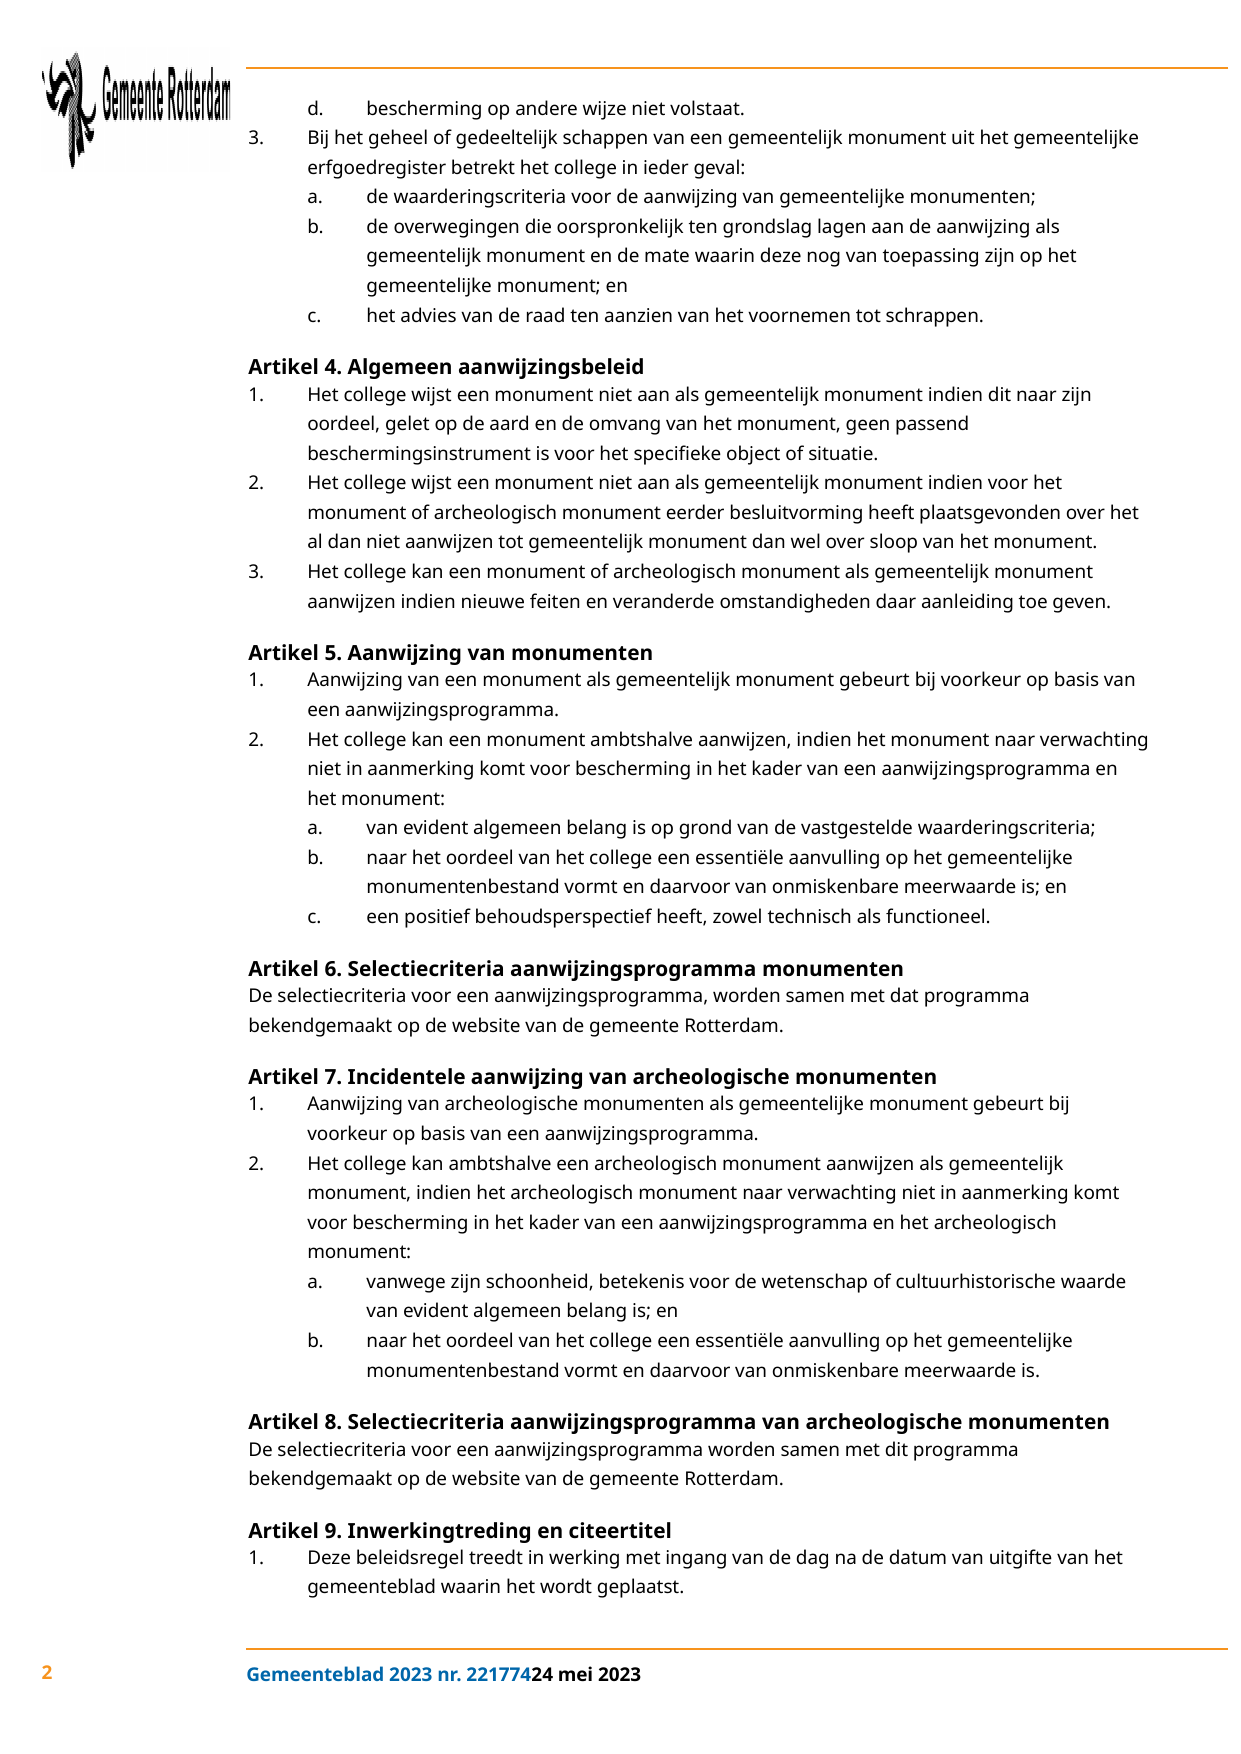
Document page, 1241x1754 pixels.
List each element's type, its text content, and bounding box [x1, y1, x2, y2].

text De selectiecriteria voor een aanwijzingsprogramma, worden samen met dat programma bekendgemaakt op de website van de gemeente Rotterdam. [248, 982, 1152, 1037]
picture [41, 47, 231, 172]
text Artikel 5. Aanwijzing van monumenten [248, 638, 1152, 667]
list het advies van de raad ten aanzien van het voornemen tot schrappen. [307, 302, 1152, 328]
text De selectiecriteria voor een aanwijzingsprogramma worden samen met dit programma bekendgemaakt op de website van de gemeente Rotterdam. [248, 1436, 1152, 1491]
list Bij het geheel of gedeeltelijk schappen van een gemeentelijk monument uit het gemeentelijke erfgoedregister betrekt het college in ieder geval: [248, 124, 1152, 180]
list Aanwijzing van een monument als gemeentelijk monument gebeurt bij voorkeur op basis van een aanwijzingsprogramma. [248, 667, 1152, 722]
list Het college wijst een monument niet aan als gemeentelijk monument indien voor het monument of archeologisch monument eerder besluitvorming heeft plaatsgevonden over het al dan niet aanwijzen tot gemeentelijk monument dan wel over sloop van het monument. [248, 469, 1152, 554]
list vanwege zijn schoonheid, betekenis voor de wetenschap of cultuurhistorische waarde van evident algemeen belang is; en [307, 1268, 1152, 1323]
text Artikel 7. Incidentele aanwijzing van archeologische monumenten [248, 1062, 1152, 1091]
text Artikel 6. Selectiecriteria aanwijzingsprogramma monumenten [248, 954, 1152, 982]
list naar het oordeel van het college een essentiële aanvulling op het gemeentelijke monumentenbestand vormt en daarvoor van onmiskenbare meerwaarde is. [307, 1327, 1152, 1383]
list bescherming op andere wijze niet volstaat. [307, 95, 1152, 121]
text Artikel 9. Inwerkingtreding en citeertitel [248, 1516, 1152, 1544]
list Het college kan een monument of archeologisch monument als gemeentelijk monument aanwijzen indien nieuwe feiten en veranderde omstandigheden daar aanleiding toe geven. [248, 558, 1152, 613]
list de waarderingscriteria voor de aanwijzing van gemeentelijke monumenten; [307, 183, 1152, 209]
list een positief behoudsperspectief heeft, zowel technisch als functioneel. [307, 903, 1152, 929]
list Deze beleidsregel treedt in werking met ingang van de dag na de datum van uitgifte van het gemeenteblad waarin het wordt geplaatst. [248, 1544, 1152, 1599]
list Het college kan een monument ambtshalve aanwijzen, indien het monument naar verwachting niet in aanmerking komt voor bescherming in het kader van een aanwijzingsprogramma en het monument: [248, 726, 1152, 811]
list Het college wijst een monument niet aan als gemeentelijk monument indien dit naar zijn oordeel, gelet op de aard en de omvang van het monument, geen passend beschermingsinstrument is voor het specifieke object of situatie. [248, 381, 1152, 466]
text Artikel 4. Algemeen aanwijzingsbeleid [248, 352, 1152, 381]
list de overwegingen die oorspronkelijk ten grondslag lagen aan de aanwijzing als gemeentelijk monument en de mate waarin deze nog van toepassing zijn op het gemeentelijke monument; en [307, 213, 1152, 298]
list Aanwijzing van archeologische monumenten als gemeentelijke monument gebeurt bij voorkeur op basis van een aanwijzingsprogramma. [248, 1091, 1152, 1146]
text Artikel 8. Selectiecriteria aanwijzingsprogramma van archeologische monumenten [248, 1407, 1152, 1436]
list van evident algemeen belang is op grond van de vastgestelde waarderingscriteria; [307, 814, 1152, 840]
list Het college kan ambtshalve een archeologisch monument aanwijzen als gemeentelijk monument, indien het archeologisch monument naar verwachting niet in aanmerking komt voor bescherming in het kader van een aanwijzingsprogramma en het archeologisch monument: [248, 1150, 1152, 1264]
list naar het oordeel van het college een essentiële aanvulling op het gemeentelijke monumentenbestand vormt en daarvoor van onmiskenbare meerwaarde is; en [307, 844, 1152, 899]
